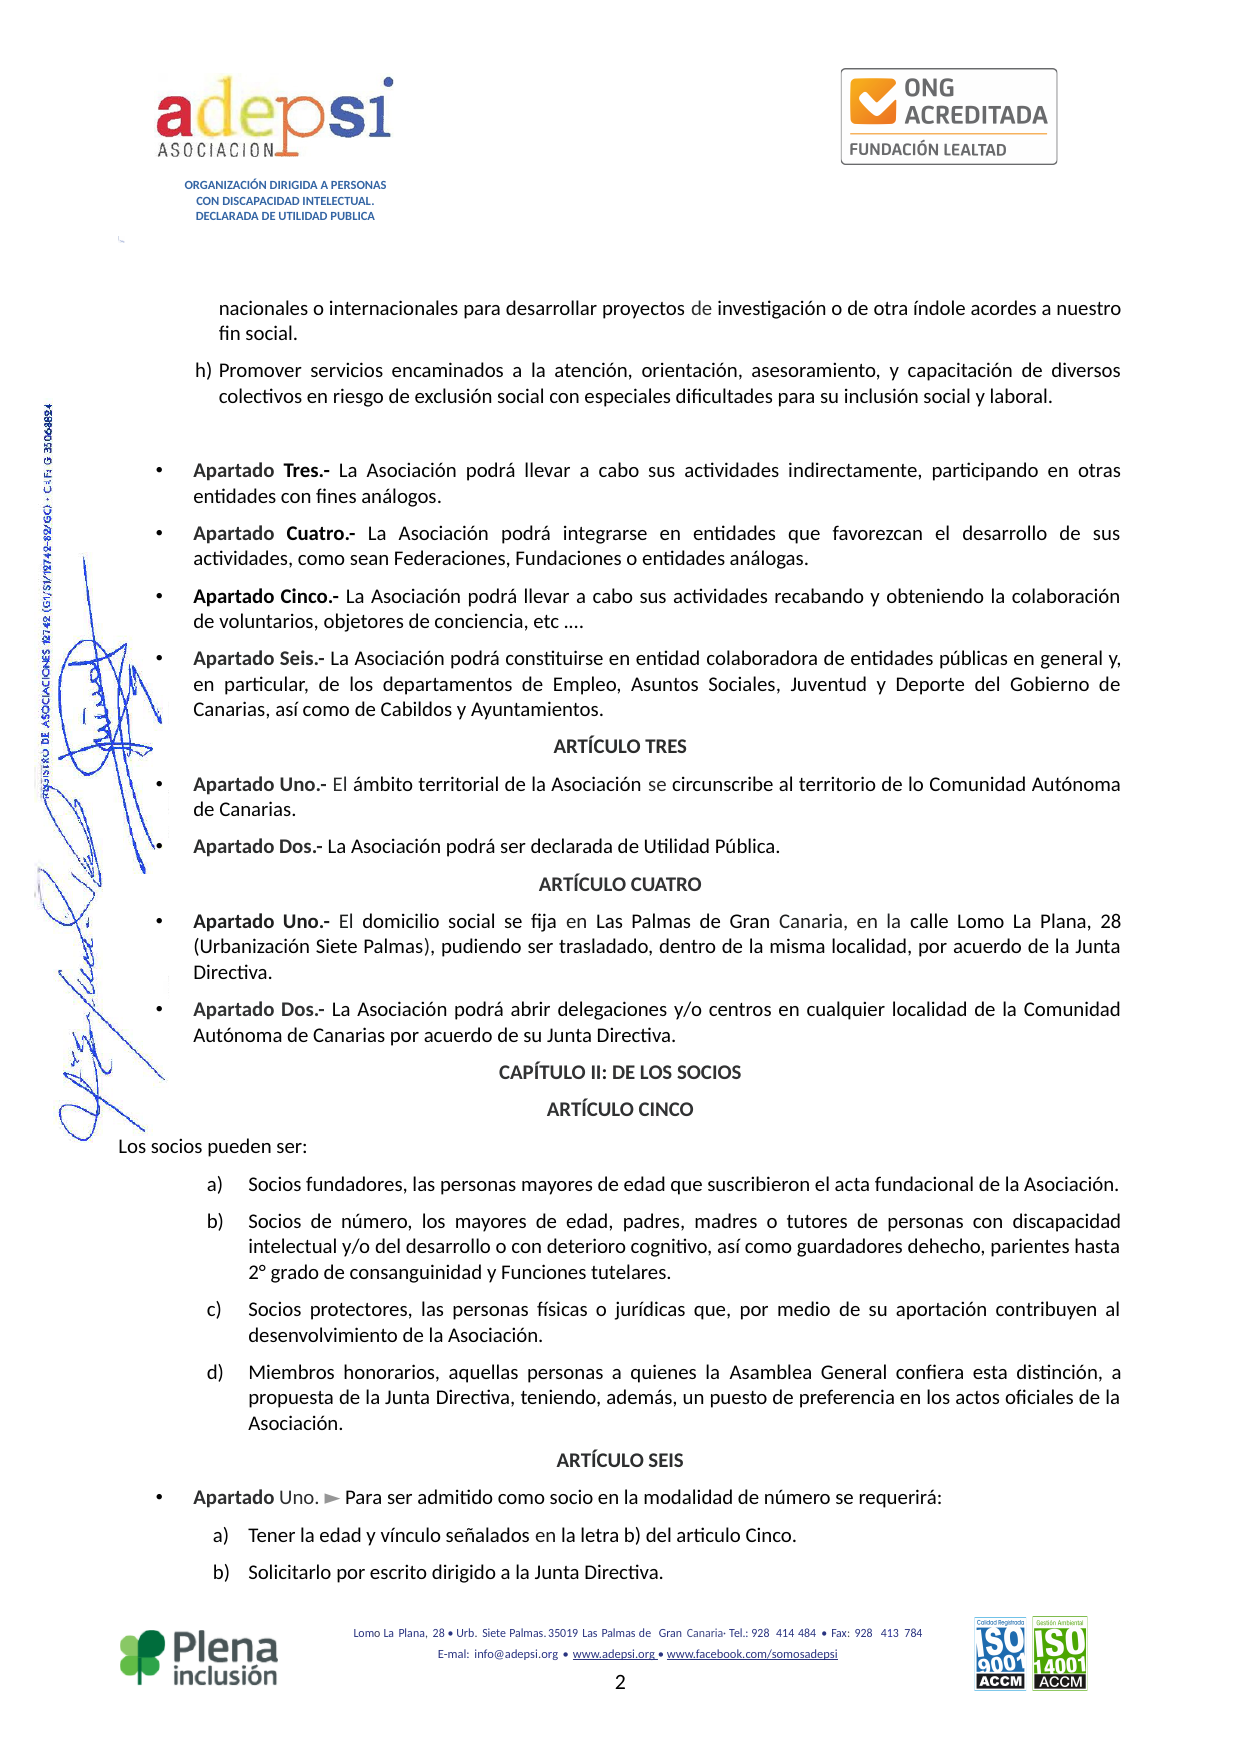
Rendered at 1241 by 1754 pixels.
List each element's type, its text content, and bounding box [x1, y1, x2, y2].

list Tener la edad y vínculo señalados en la letra b) del articulo Cinco. [213, 1522, 1122, 1547]
list Socios de número, los mayores de edad, padres, madres o tutores de personas con discapacidad intelectual y/o del desarrollo o con deterioro cognitivo, así como guardadores dehecho, parientes hasta 2° grado de consanguinidad y Funciones tutelares. [207, 1208, 1122, 1284]
list Promover servicios encaminados a la atención, orientación, asesoramiento, y capacitación de diversos colectivos en riesgo de exclusión social con especiales dificultades para su inclusión social y laboral. [195, 357, 1122, 408]
list Socios fundadores, las personas mayores de edad que suscribieron el acta fundacional de la Asociación. [207, 1171, 1122, 1196]
text ARTÍCULO CUATRO [170, 871, 1122, 896]
picture [111, 1621, 285, 1691]
picture [154, 73, 394, 157]
list Apartado Uno.- El ámbito territorial de la Asociación se circunscribe al territorio de lo Comunidad Autónoma de Canarias. [170, 771, 1122, 822]
list Apartado Dos.- La Asociación podrá abrir delegaciones y/o centros en cualquier localidad de la Comunidad Autónoma de Canarias por acuerdo de su Junta Directiva. [170, 996, 1122, 1047]
list Apartado Uno. ► Para ser admitido como socio en la modalidad de número se requerirá: [156, 1484, 1122, 1510]
list Miembros honorarios, aquellas personas a quienes la Asamblea General confiera esta distinción, a propuesta de la Junta Directiva, teniendo, además, un puesto de preferencia en los actos oficiales de la Asociación. [207, 1359, 1122, 1435]
list Apartado Tres.- La Asociación podrá llevar a cabo sus actividades indirectamente, participando en otras entidades con fines análogos. [170, 457, 1122, 508]
picture [1032, 1616, 1088, 1691]
list Apartado Cinco.- La Asociación podrá llevar a cabo sus actividades recabando y obteniendo la colaboración de voluntarios, objetores de conciencia, etc .… [170, 583, 1122, 634]
list nacionales o internacionales para desarrollar proyectos de investigación o de otra índole acordes a nuestro fin social. [195, 295, 1122, 346]
text Los socios pueden ser: [118, 1134, 1122, 1159]
list Socios protectores, las personas físicas o jurídicas que, por medio de su aportación contribuyen al desenvolvimiento de la Asociación. [207, 1296, 1122, 1347]
picture [118, 236, 125, 243]
picture [974, 1617, 1027, 1691]
text ARTÍCULO SEIS [118, 1447, 1122, 1473]
list Apartado Uno.- El domicilio social se fija en Las Palmas de Gran Canaria, en la calle Lomo La Plana, 28 (Urbanización Siete Palmas), pudiendo ser trasladado, dentro de la misma localidad, por acuerdo de la Junta Directiva. [170, 908, 1122, 984]
list Solicitarlo por escrito dirigido a la Junta Directiva. [213, 1559, 1122, 1584]
list Apartado Cuatro.- La Asociación podrá integrarse en entidades que favorezcan el desarrollo de sus actividades, como sean Federaciones, Fundaciones o entidades análogas. [170, 520, 1122, 571]
list Apartado Dos.- La Asociación podrá ser declarada de Utilidad Pública. [170, 834, 1122, 859]
text ARTÍCULO CINCO [170, 1096, 1122, 1122]
text ARTÍCULO TRES [170, 734, 1122, 759]
picture [34, 398, 170, 1143]
picture [840, 68, 1058, 165]
text CAPÍTULO II: DE LOS SOCIOS [170, 1059, 1122, 1084]
list Apartado Seis.- La Asociación podrá constituirse en entidad colaboradora de entidades públicas en general y, en particular, de los departamentos de Empleo, Asuntos Sociales, Juventud y Deporte del Gobierno de Canarias, así como de Cabildos y Ayuntamientos. [170, 646, 1122, 722]
